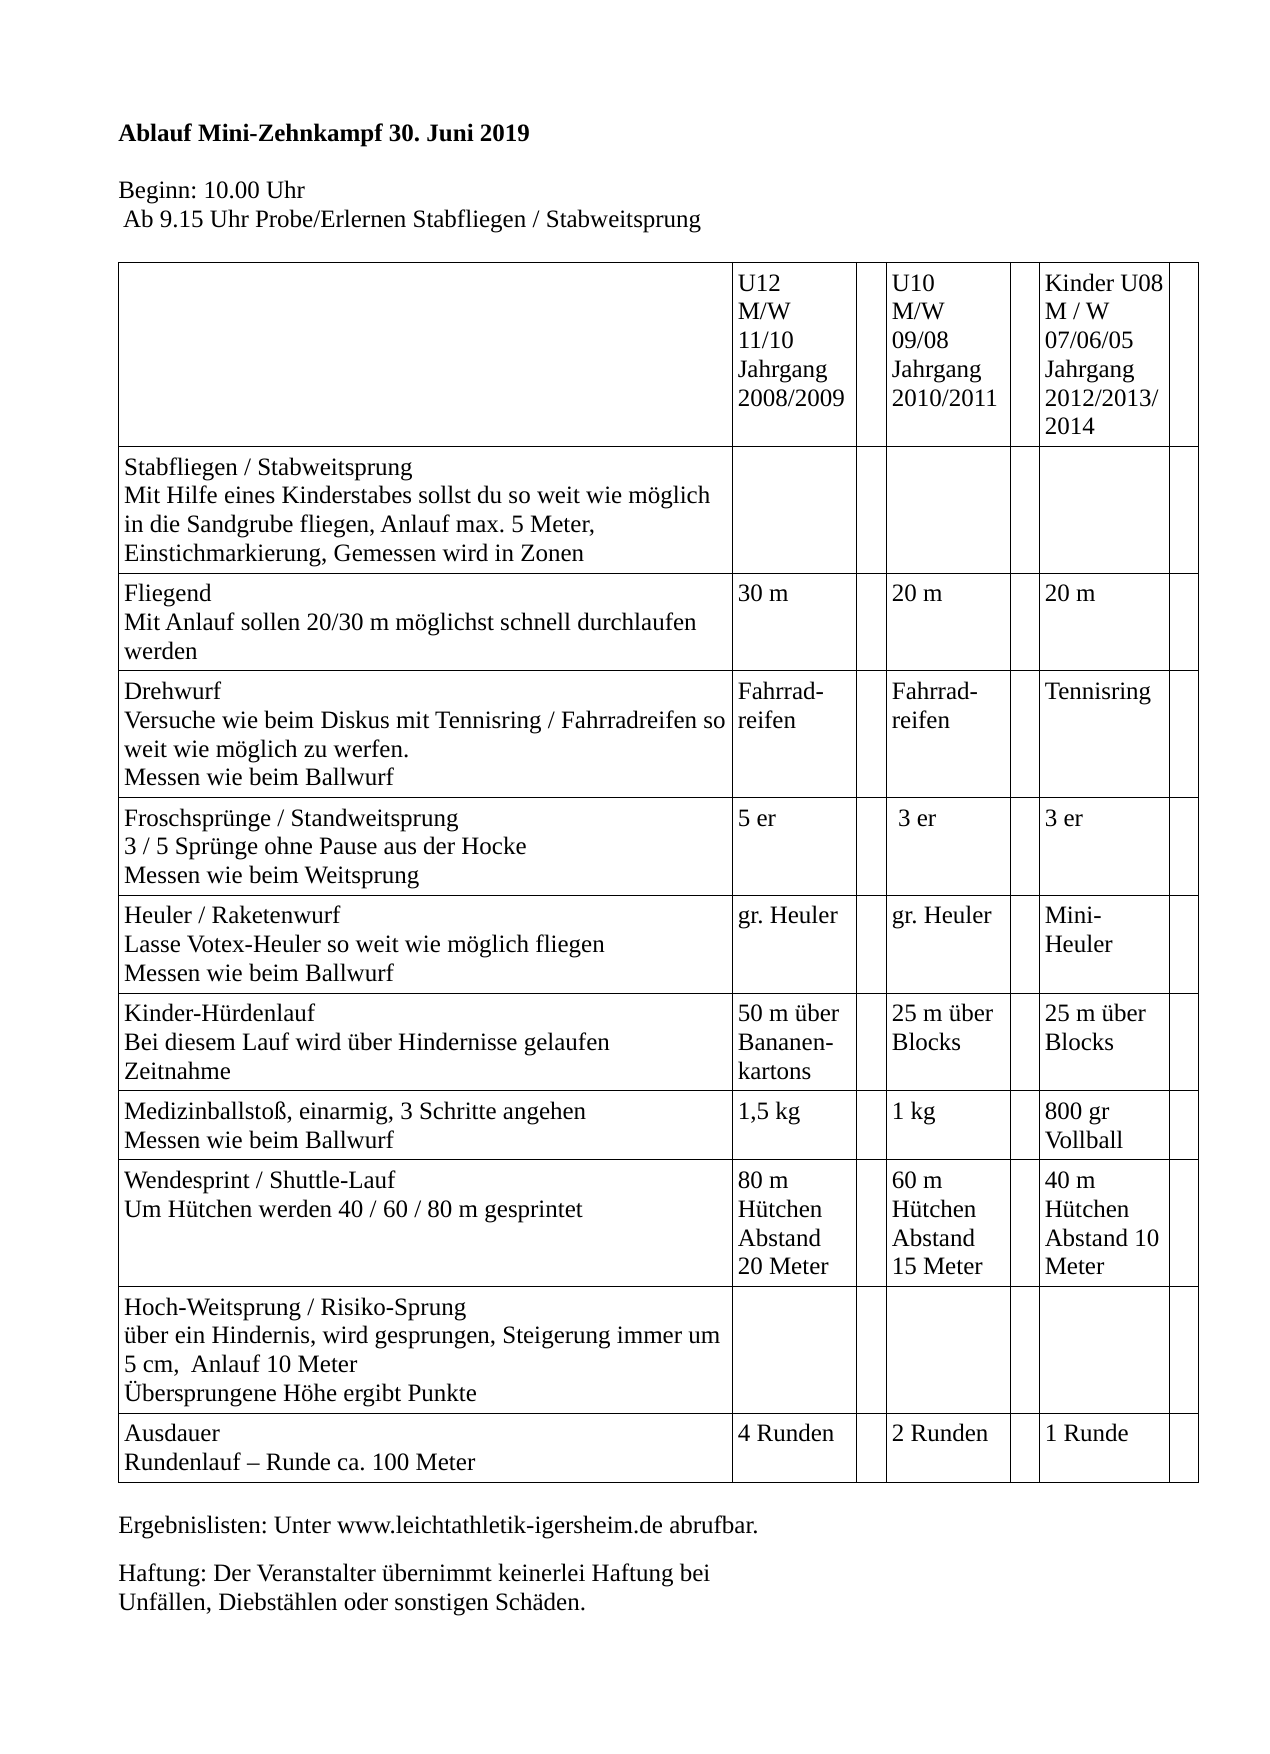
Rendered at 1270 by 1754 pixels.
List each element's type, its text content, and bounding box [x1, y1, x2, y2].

table_header [857, 263, 886, 446]
table_cell 40 m Hütchen Abstand 10 Meter [1040, 1160, 1169, 1286]
table_cell Mini-Heuler [1040, 896, 1169, 992]
text Unfällen, Diebstählen oder sonstigen Schäden. [118, 1587, 1152, 1616]
table_header [119, 263, 732, 446]
table_header U10 M/W 09/08 Jahrgang 2010/2011 [887, 263, 1010, 446]
text Haftung: Der Veranstalter übernimmt keinerlei Haftung bei [118, 1558, 1152, 1587]
table_cell [1011, 896, 1039, 992]
table_cell [857, 1160, 886, 1286]
table_header [1011, 263, 1039, 446]
table_cell Heuler / Raketenwurf Lasse Votex-Heuler so weit wie möglich fliegen Messen wie beim Ballwurf [119, 896, 732, 992]
table_cell [1170, 1287, 1198, 1412]
table_cell Stabfliegen / Stabweitsprung Mit Hilfe eines Kinderstabes sollst du so weit wie möglich in die Sandgrube fliegen, Anlauf max. 5 Meter, Einstichmarkierung, Gemessen wird in Zonen [119, 447, 732, 572]
table_cell [857, 1287, 886, 1412]
table_cell [733, 1287, 856, 1412]
table_cell [1170, 1414, 1198, 1482]
text Ergebnislisten: Unter www.leichtathletik-igersheim.de abrufbar. [118, 1510, 1152, 1539]
table_cell 1 Runde [1040, 1414, 1169, 1482]
table_cell Drehwurf Versuche wie beim Diskus mit Tennisring / Fahrradreifen so weit wie möglich zu werfen. Messen wie beim Ballwurf [119, 671, 732, 797]
table_cell 800 gr Vollball [1040, 1091, 1169, 1159]
table_cell Ausdauer Rundenlauf – Runde ca. 100 Meter [119, 1414, 732, 1482]
table_cell [857, 994, 886, 1090]
table_cell [1011, 574, 1039, 670]
table_cell [857, 574, 886, 670]
table_cell [1011, 671, 1039, 797]
table_cell 5 er [733, 798, 856, 895]
table_cell [1011, 447, 1039, 572]
table_cell [733, 447, 856, 572]
text Ablauf Mini-Zehnkampf 30. Juni 2019 [118, 118, 1152, 147]
table_cell 2 Runden [887, 1414, 1010, 1482]
table_cell [1011, 1091, 1039, 1159]
table_cell 30 m [733, 574, 856, 670]
table_cell Fliegend Mit Anlauf sollen 20/30 m möglichst schnell durchlaufen werden [119, 574, 732, 670]
table_cell 1 kg [887, 1091, 1010, 1159]
table_cell [1040, 447, 1169, 572]
table_cell [1170, 994, 1198, 1090]
table_cell [1040, 1287, 1169, 1412]
table_cell 1,5 kg [733, 1091, 856, 1159]
table_cell Fahrrad-reifen [733, 671, 856, 797]
table_cell Froschsprünge / Standweitsprung 3 / 5 Sprünge ohne Pause aus der Hocke Messen wie beim Weitsprung [119, 798, 732, 895]
table_cell Kinder-Hürdenlauf Bei diesem Lauf wird über Hindernisse gelaufen Zeitnahme [119, 994, 732, 1090]
table_cell [1170, 798, 1198, 895]
table_cell gr. Heuler [887, 896, 1010, 992]
table_cell [857, 896, 886, 992]
table_cell [1011, 1160, 1039, 1286]
table_cell Medizinballstoß, einarmig, 3 Schritte angehen Messen wie beim Ballwurf [119, 1091, 732, 1159]
table_header U12 M/W 11/10 Jahrgang 2008/2009 [733, 263, 856, 446]
table_cell [887, 1287, 1010, 1412]
table_cell 25 m über Blocks [887, 994, 1010, 1090]
table_cell [1170, 896, 1198, 992]
table_cell 3 er [1040, 798, 1169, 895]
table_cell 3 er [887, 798, 1010, 895]
table_cell 50 m über Bananen-kartons [733, 994, 856, 1090]
table_cell [1011, 1414, 1039, 1482]
table_cell 4 Runden [733, 1414, 856, 1482]
table_cell [857, 447, 886, 572]
table_cell 60 m Hütchen Abstand 15 Meter [887, 1160, 1010, 1286]
table_cell 20 m [1040, 574, 1169, 670]
table_cell [857, 1091, 886, 1159]
table_cell [1170, 574, 1198, 670]
text Ab 9.15 Uhr Probe/Erlernen Stabfliegen / Stabweitsprung [118, 204, 1152, 233]
table_header Kinder U08 M / W 07/06/05 Jahrgang 2012/2013/ 2014 [1040, 263, 1169, 446]
table_cell Hoch-Weitsprung / Risiko-Sprung über ein Hindernis, wird gesprungen, Steigerung immer um 5 cm, Anlauf 10 Meter Übersprungene Höhe ergibt Punkte [119, 1287, 732, 1412]
table_cell [857, 671, 886, 797]
table_cell 80 m Hütchen Abstand 20 Meter [733, 1160, 856, 1286]
table_cell [1170, 1160, 1198, 1286]
table_cell [887, 447, 1010, 572]
table_cell Wendesprint / Shuttle-Lauf Um Hütchen werden 40 / 60 / 80 m gesprintet [119, 1160, 732, 1286]
table_header [1170, 263, 1198, 446]
table_cell 25 m über Blocks [1040, 994, 1169, 1090]
table_cell [1011, 1287, 1039, 1412]
table_cell [1170, 671, 1198, 797]
table_cell [857, 1414, 886, 1482]
table_cell Tennisring [1040, 671, 1169, 797]
table_cell [1170, 1091, 1198, 1159]
table_cell [857, 798, 886, 895]
table_cell [1011, 798, 1039, 895]
table_cell gr. Heuler [733, 896, 856, 992]
table_cell Fahrrad-reifen [887, 671, 1010, 797]
text Beginn: 10.00 Uhr [118, 176, 1152, 204]
table_cell [1011, 994, 1039, 1090]
table_cell [1170, 447, 1198, 572]
table_cell 20 m [887, 574, 1010, 670]
